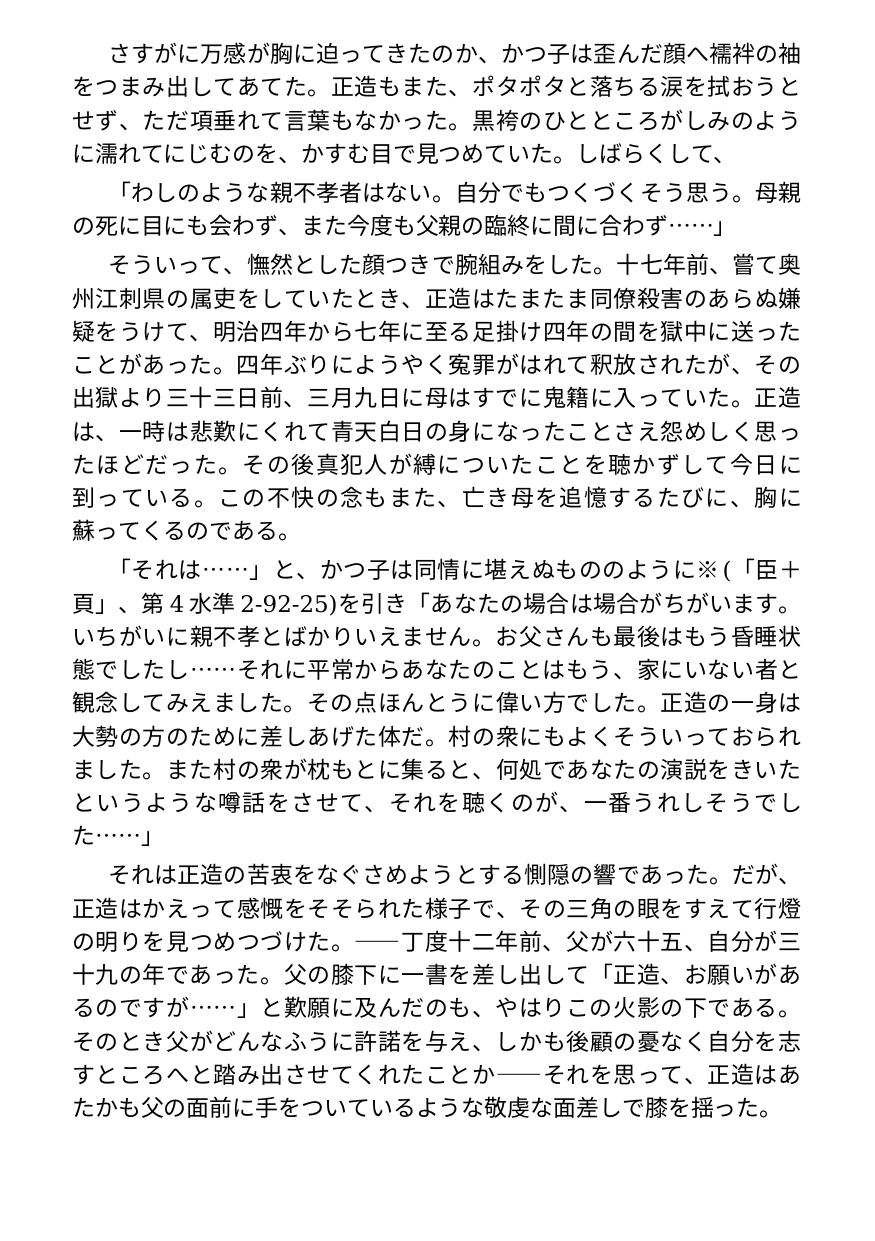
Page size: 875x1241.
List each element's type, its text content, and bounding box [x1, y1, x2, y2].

text それは正造の苦衷をなぐさめようとする惻隠の響であった。だが、正造はかえって感慨をそそられた様子で、その三角の眼をすえて行燈の明りを見つめつづけた。――丁度十二年前、父が六十五、自分が三十九の年であった。父の膝下に一書を差し出して「正造、お願いがあるのですが……」と歎願に及んだのも、やはりこの火影の下である。そのとき父がどんなふうに許諾を与え、しかも後顧の憂なく自分を志すところへと踏み出させてくれたことか――それを思って、正造はあたかも父の面前に手をついているような敬虔な面差しで膝を揺った。 [72, 857, 802, 1123]
text さすがに万感が胸に迫ってきたのか、かつ子は歪んだ顔へ襦袢の袖をつまみ出してあてた。正造もまた、ポタポタと落ちる涙を拭おうとせず、ただ項垂れて言葉もなかった。黒袴のひとところがしみのように濡れてにじむのを、かすむ目で見つめていた。しばらくして、 [72, 36, 802, 169]
text 「わしのような親不孝者はない。自分でもつくづくそう思う。母親の死に目にも会わず、また今度も父親の臨終に間に合わず……」 [72, 175, 802, 241]
text そういって、憮然とした顔つきで腕組みをした。十七年前、嘗て奥州江刺県の属吏をしていたとき、正造はたまたま同僚殺害のあらぬ嫌疑をうけて、明治四年から七年に至る足掛け四年の間を獄中に送ったことがあった。四年ぶりにようやく寃罪がはれて釈放されたが、その出獄より三十三日前、三月九日に母はすでに鬼籍に入っていた。正造は、一時は悲歎にくれて青天白日の身になったことさえ怨めしく思ったほどだった。その後真犯人が縛についたことを聴かずして今日に到っている。この不快の念もまた、亡き母を追憶するたびに、胸に蘇ってくるのである。 [72, 247, 802, 546]
text 「それは……」と、かつ子は同情に堪えぬもののように※(「臣＋頁」、第4水準2-92-25)を引き「あなたの場合は場合がちがいます。いちがいに親不孝とばかりいえません。お父さんも最後はもう昏睡状態でしたし……それに平常からあなたのことはもう、家にいない者と観念してみえました。その点ほんとうに偉い方でした。正造の一身は大勢の方のために差しあげた体だ。村の衆にもよくそういっておられました。また村の衆が枕もとに集ると、何処であなたの演説をきいたというような噂話をさせて、それを聴くのが、一番うれしそうでした……」 [72, 552, 802, 851]
